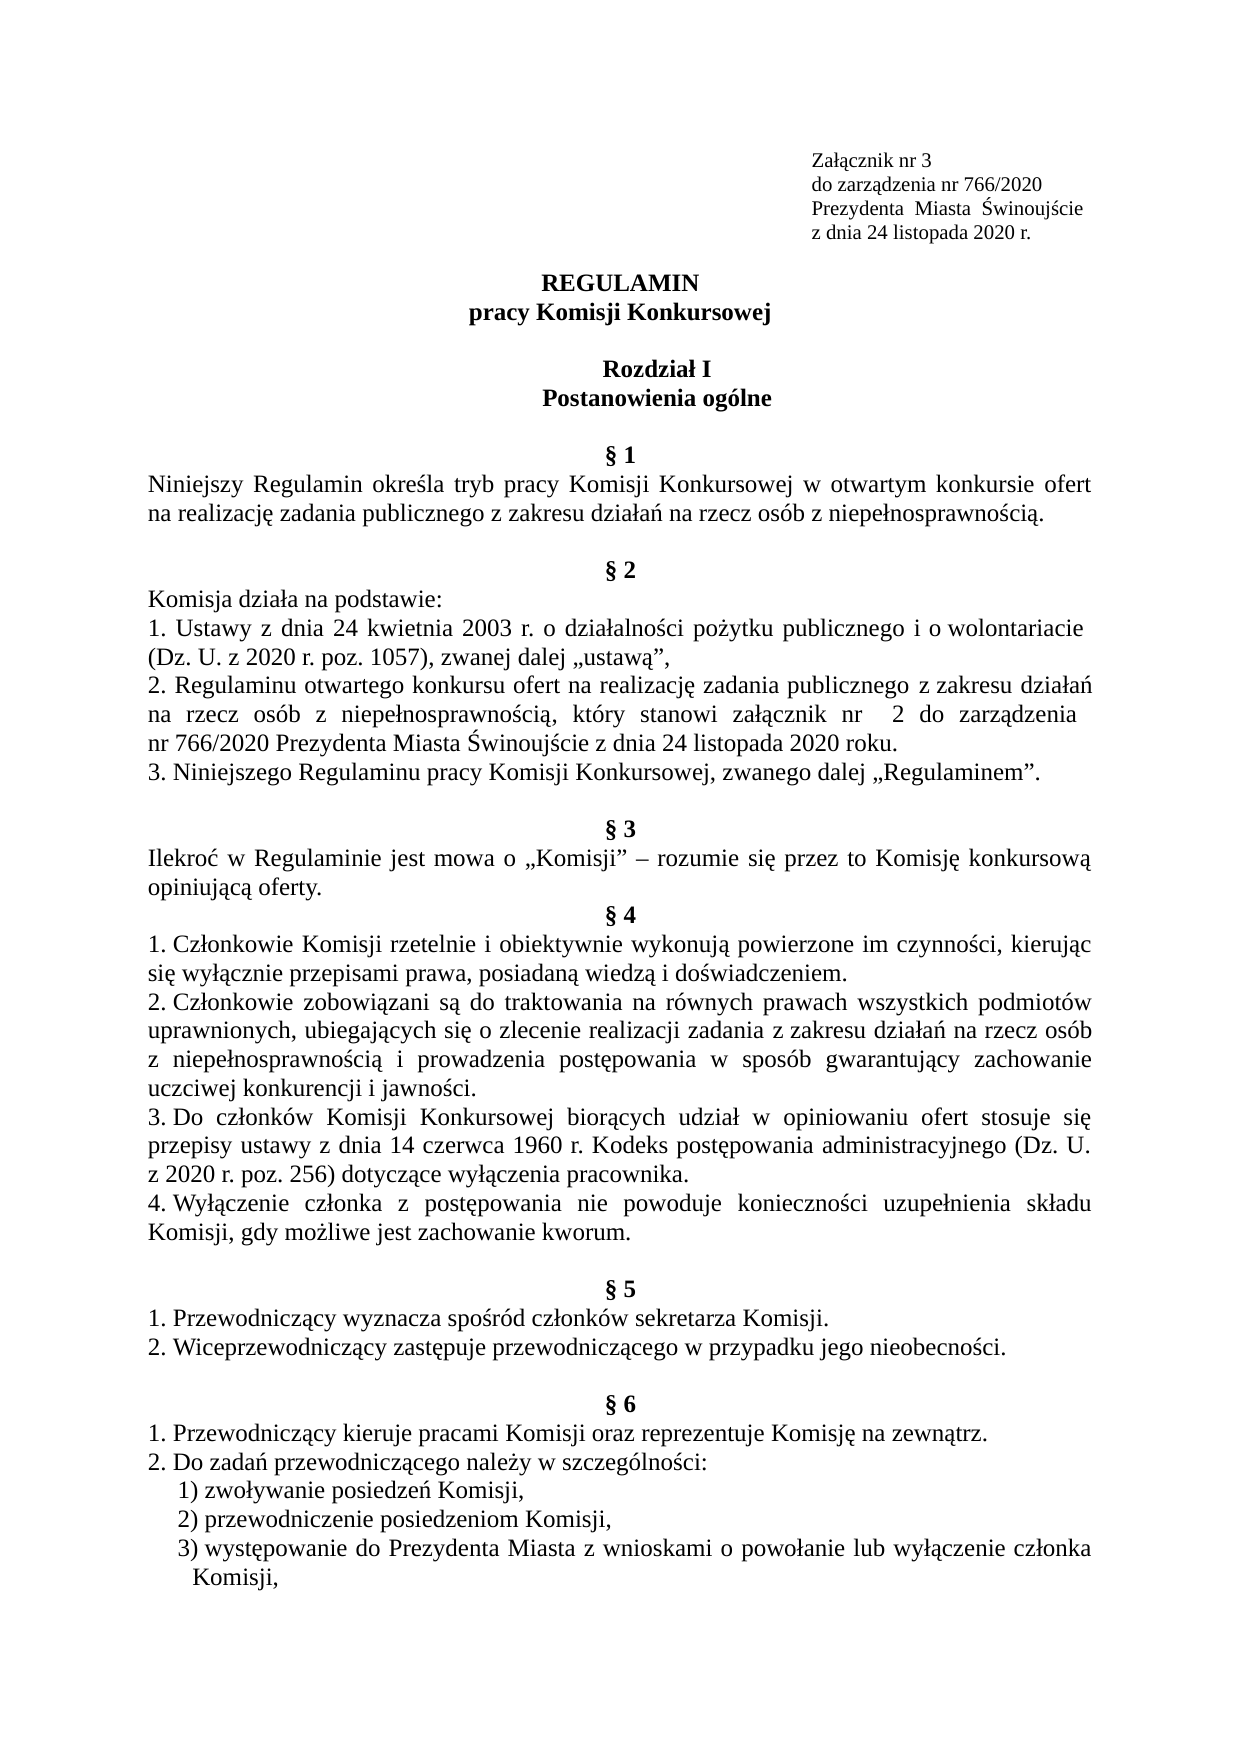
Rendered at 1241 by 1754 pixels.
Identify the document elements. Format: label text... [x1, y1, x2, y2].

text 3. Do członków Komisji Konkursowej biorących udział w opiniowaniu ofert stosuje się przepisy ustawy z dnia 14 czerwca 1960 r. Kodeks postępowania administracyjnego (Dz. U. z 2020 r. poz. 256) dotyczące wyłączenia pracownika. [148, 1102, 1092, 1188]
text 1) zwoływanie posiedzeń Komisji, [177, 1476, 1092, 1504]
text do zarządzenia nr 766/2020 Prezydenta Miasta Świnoujście [811, 172, 1092, 220]
text Ilekroć w Regulaminie jest mowa o „Komisji” – rozumie się przez to Komisję konkursową opiniującą oferty. [148, 843, 1092, 901]
text 2. Wiceprzewodniczący zastępuje przewodniczącego w przypadku jego nieobecności. [148, 1332, 1092, 1361]
text Niniejszy Regulamin określa tryb pracy Komisji Konkursowej w otwartym konkursie ofert na realizację zadania publicznego z zakresu działań na rzecz osób z niepełnosprawnością. [148, 469, 1092, 527]
text § 6 [148, 1389, 1092, 1418]
text 2. Do zadań przewodniczącego należy w szczególności: [148, 1447, 1092, 1476]
text Komisja działa na podstawie: [148, 584, 1092, 613]
text 3. Niniejszego Regulaminu pracy Komisji Konkursowej, zwanego dalej „Regulaminem”. [148, 757, 1092, 786]
text Załącznik nr 3 [738, 148, 1092, 172]
text § 1 [148, 441, 1092, 469]
text REGULAMIN [148, 268, 1092, 297]
subtitle Rozdział I [148, 354, 1092, 383]
text 2. Regulaminu otwartego konkursu ofert na realizację zadania publicznego z zakresu działań na rzecz osób z niepełnosprawnością, który stanowi załącznik nr 2 do zarządzenia nr 766/2020 Prezydenta Miasta Świnoujście z dnia 24 listopada 2020 roku. [148, 671, 1092, 757]
text 1. Przewodniczący wyznacza spośród członków sekretarza Komisji. [148, 1303, 1092, 1332]
text § 2 [148, 556, 1092, 584]
text § 5 [148, 1274, 1092, 1303]
text § 3 [148, 814, 1092, 843]
text 4. Wyłączenie członka z postępowania nie powoduje konieczności uzupełnienia składu Komisji, gdy możliwe jest zachowanie kworum. [148, 1188, 1092, 1246]
text 2) przewodniczenie posiedzeniom Komisji, [177, 1504, 1092, 1533]
text 2. Członkowie zobowiązani są do traktowania na równych prawach wszystkich podmiotów uprawnionych, ubiegających się o zlecenie realizacji zadania z zakresu działań na rzecz osób z niepełnosprawnością i prowadzenia postępowania w sposób gwarantujący zachowanie uczciwej konkurencji i jawności. [148, 987, 1092, 1102]
text z dnia 24 listopada 2020 r. [738, 220, 1092, 244]
text 1. Ustawy z dnia 24 kwietnia 2003 r. o działalności pożytku publicznego i o wolontariacie (Dz. U. z 2020 r. poz. 1057), zwanej dalej „ustawą”, [148, 613, 1092, 671]
text § 4 [148, 901, 1092, 929]
text 3) występowanie do Prezydenta Miasta z wnioskami o powołanie lub wyłączenie członka Komisji, [177, 1533, 1092, 1591]
subtitle Postanowienia ogólne [148, 383, 1092, 412]
text pracy Komisji Konkursowej [148, 297, 1092, 326]
text 1. Przewodniczący kieruje pracami Komisji oraz reprezentuje Komisję na zewnątrz. [148, 1418, 1092, 1447]
text 1. Członkowie Komisji rzetelnie i obiektywnie wykonują powierzone im czynności, kierując się wyłącznie przepisami prawa, posiadaną wiedzą i doświadczeniem. [148, 929, 1092, 987]
